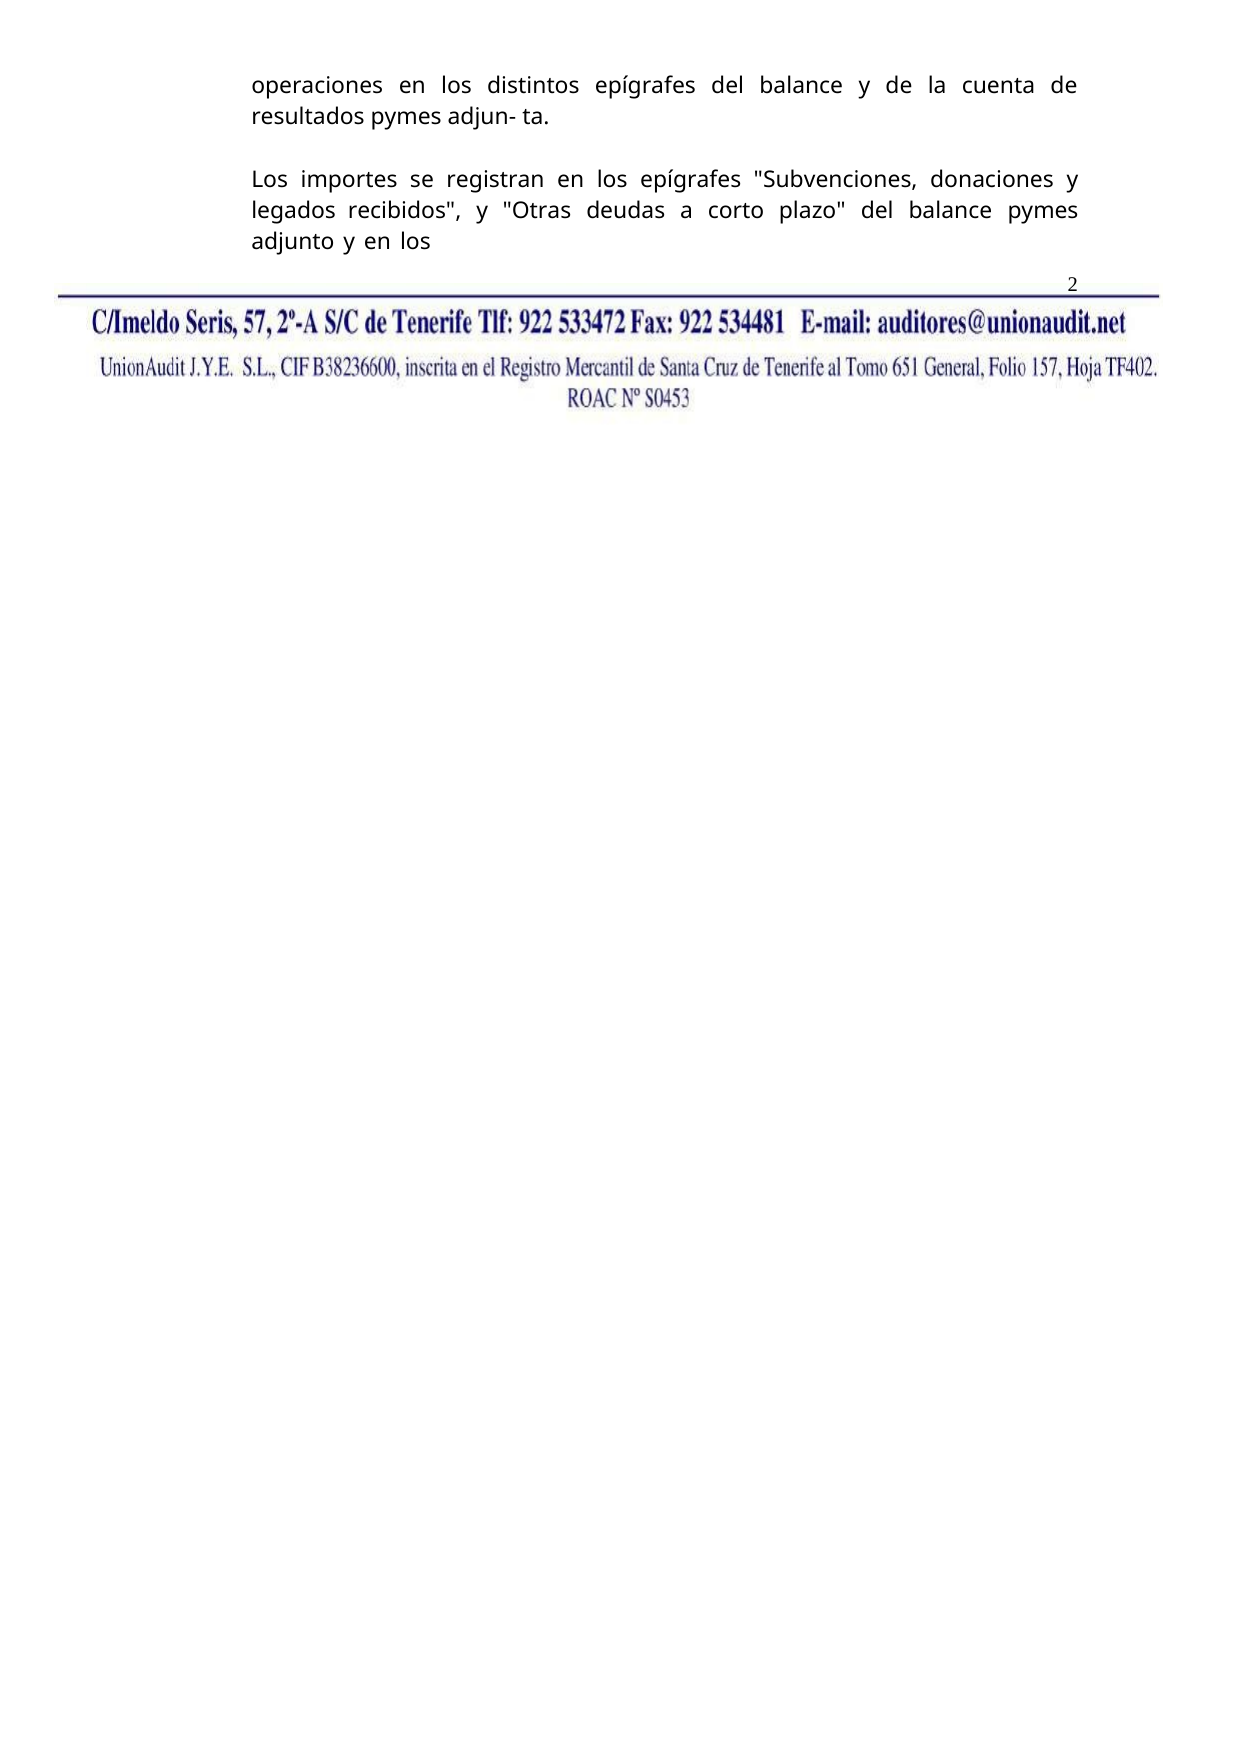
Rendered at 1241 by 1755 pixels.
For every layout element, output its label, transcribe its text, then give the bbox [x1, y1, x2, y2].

text operaciones en los distintos epígrafes del balance y de la cuenta de resultados pymes adjun- ta. [251, 69, 1079, 131]
text Los importes se registran en los epígrafes "Subvenciones, donaciones y legados recibidos", y "Otras deudas a corto plazo" del balance pymes adjunto y en los [251, 163, 1079, 256]
